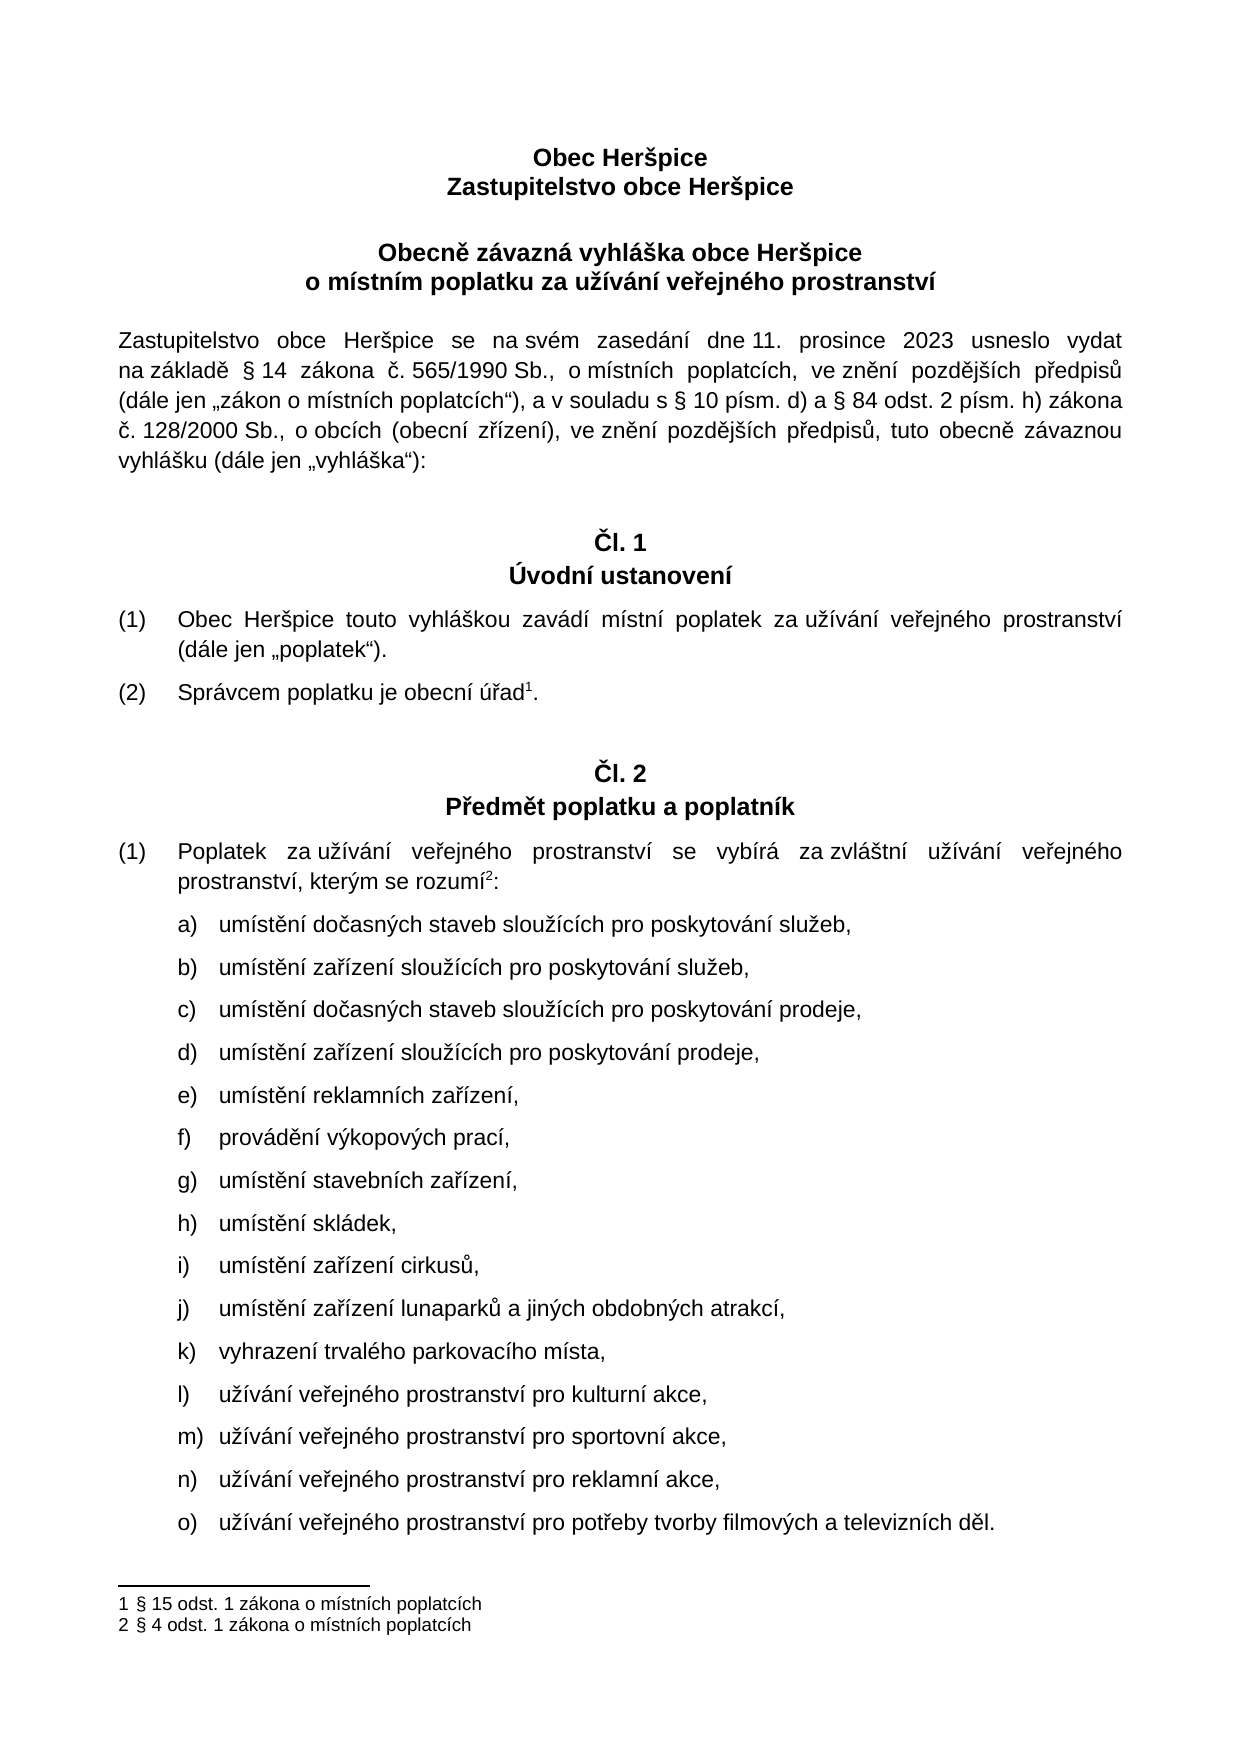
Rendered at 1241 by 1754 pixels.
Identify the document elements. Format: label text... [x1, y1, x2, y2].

list umístění skládek, [177, 1210, 1122, 1236]
list umístění dočasných staveb sloužících pro poskytování prodeje, [177, 996, 1122, 1023]
list umístění stavebních zařízení, [177, 1167, 1122, 1193]
list umístění dočasných staveb sloužících pro poskytování služeb, [177, 911, 1122, 937]
list umístění zařízení sloužících pro poskytování prodeje, [177, 1039, 1122, 1065]
list umístění zařízení sloužících pro poskytování služeb, [177, 953, 1122, 980]
list § 4 odst. 1 zákona o místních poplatcích [118, 1614, 1122, 1635]
subtitle Obecně závazná vyhláška obce Heršpice o místním poplatku za užívání veřejného prostranství [118, 238, 1122, 295]
list Obec Heršpice touto vyhláškou zavádí místní poplatek za užívání veřejného prostranství (dále jen „poplatek“). [118, 606, 1122, 663]
list provádění výkopových prací, [177, 1124, 1122, 1151]
list vyhrazení trvalého parkovacího místa, [177, 1338, 1122, 1364]
list Poplatek za užívání veřejného prostranství se vybírá za zvláštní užívání veřejného prostranství, kterým se rozumí: [118, 838, 1122, 894]
subtitle Čl. 2 Předmět poplatku a poplatník [118, 759, 1122, 821]
list Správcem poplatku je obecní úřad. [118, 679, 1122, 706]
list umístění zařízení lunaparků a jiných obdobných atrakcí, [177, 1295, 1122, 1322]
list umístění zařízení cirkusů, [177, 1252, 1122, 1279]
list užívání veřejného prostranství pro reklamní akce, [177, 1466, 1122, 1492]
list užívání veřejného prostranství pro sportovní akce, [177, 1423, 1122, 1450]
list § 15 odst. 1 zákona o místních poplatcích [118, 1592, 1122, 1614]
text Zastupitelstvo obce Heršpice se na svém zasedání dne 11. prosince 2023 usneslo vydat na základě § 14 zákona č. 565/1990 Sb., o místních poplatcích, ve znění pozdějších předpisů (dále jen „zákon o místních poplatcích“), a v souladu s § 10 písm. d) a § 84 odst. 2 písm. h) zákona č. 128/2000 Sb., o obcích (obecní zřízení), ve znění pozdějších předpisů, tuto obecně závaznou vyhlášku (dále jen „vyhláška“): [118, 327, 1122, 474]
list užívání veřejného prostranství pro potřeby tvorby filmových a televizních děl. [177, 1509, 1122, 1535]
title Obec Heršpice Zastupitelstvo obce Heršpice [118, 143, 1122, 201]
subtitle Čl. 1 Úvodní ustanovení [118, 528, 1122, 589]
list užívání veřejného prostranství pro kulturní akce, [177, 1381, 1122, 1407]
list umístění reklamních zařízení, [177, 1082, 1122, 1108]
